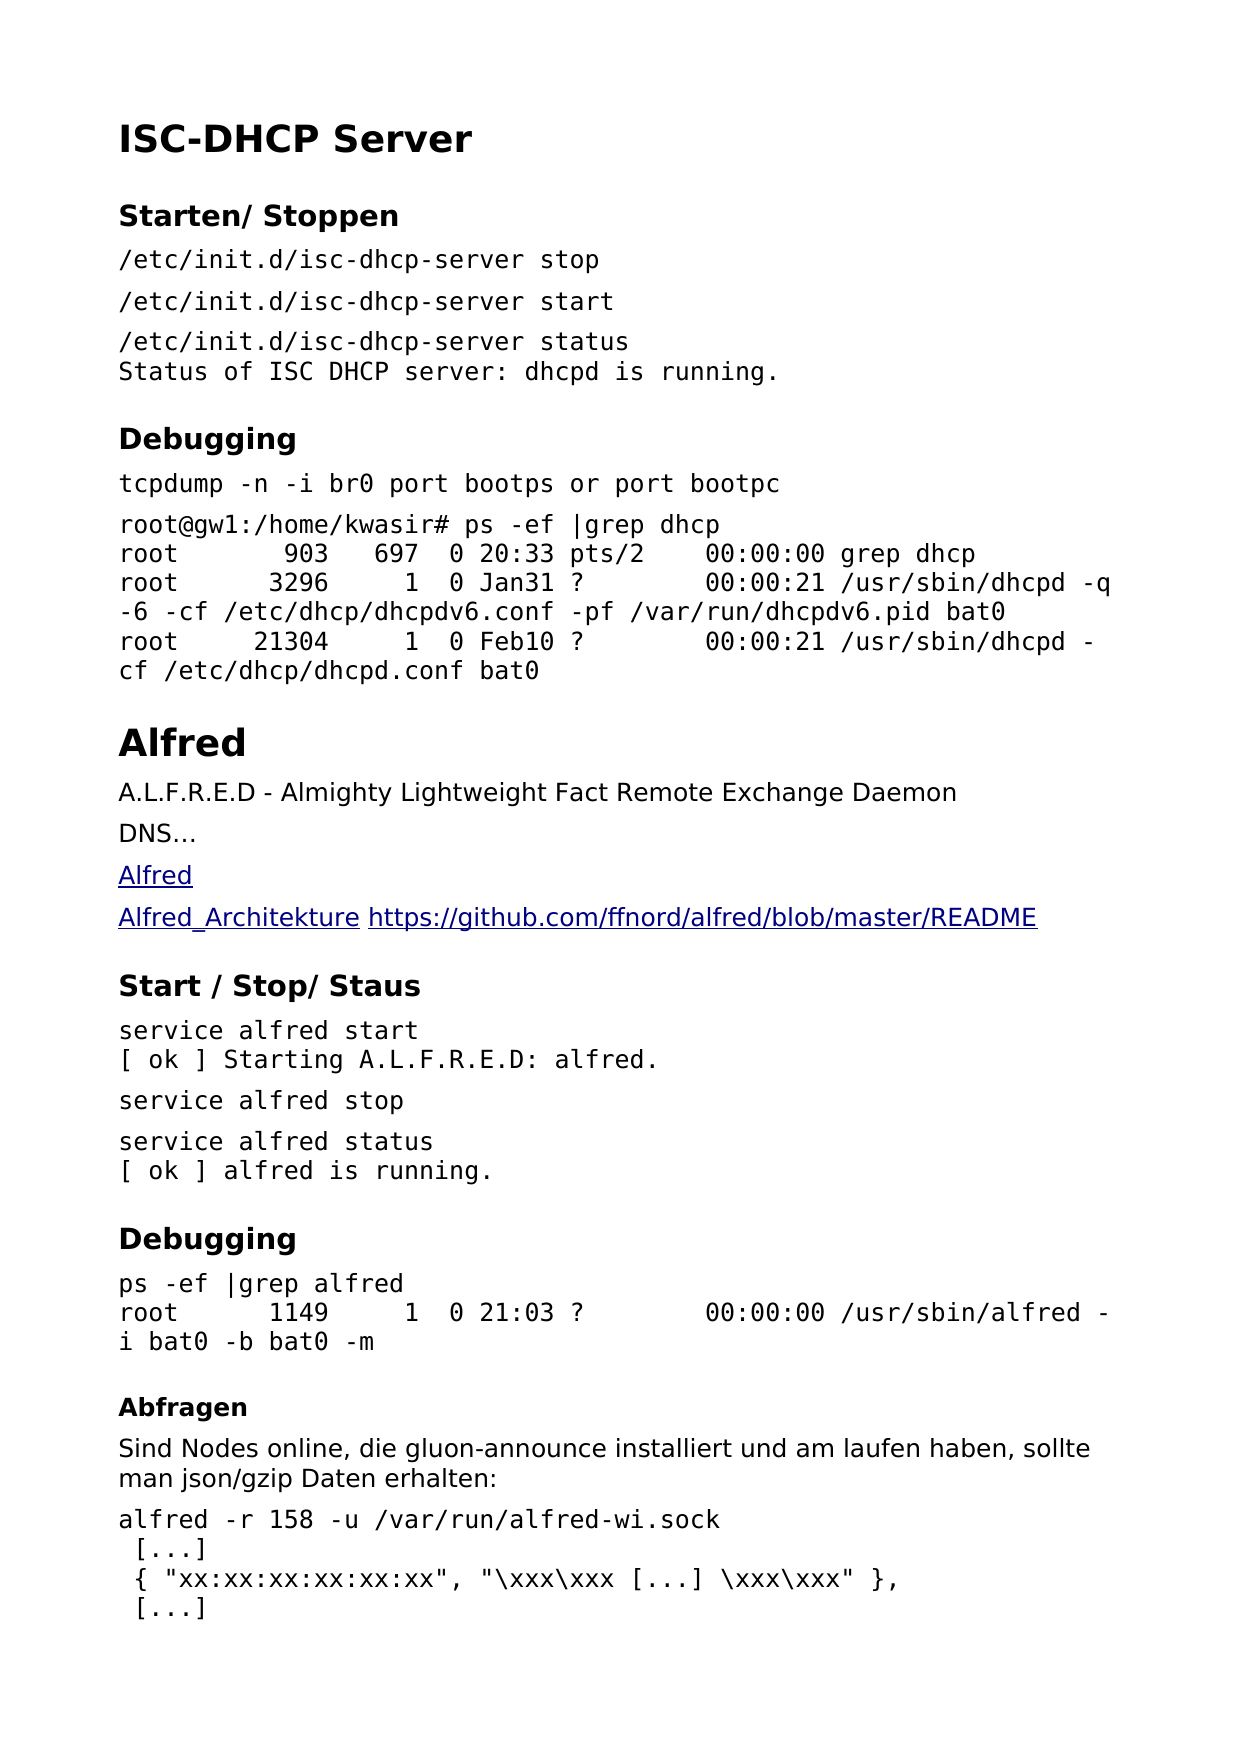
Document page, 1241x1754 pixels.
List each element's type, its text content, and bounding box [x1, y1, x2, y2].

text service alfred start [ ok ] Starting A.L.F.R.E.D: alfred. [118, 1016, 1122, 1074]
text A.L.F.R.E.D - Almighty Lightweight Fact Remote Exchange Daemon [118, 778, 1122, 807]
text service alfred status [ ok ] alfred is running. [118, 1127, 1122, 1186]
text root@gw1:/home/kwasir# ps -ef |grep dhcp root 903 697 0 20:33 pts/2 00:00:00 grep dhcp root 3296 1 0 Jan31 ? 00:00:21 /usr/sbin/dhcpd -q -6 -cf /etc/dhcp/dhcpdv6.conf -pf /var/run/dhcpdv6.pid bat0 root 21304 1 0 Feb10 ? 00:00:21 /usr/sbin/dhcpd -cf /etc/dhcp/dhcpd.conf bat0 [118, 510, 1122, 685]
subtitle Starten/ Stoppen [118, 199, 1122, 233]
text ps -ef |grep alfred root 1149 1 0 21:03 ? 00:00:00 /usr/sbin/alfred -i bat0 -b bat0 -m [118, 1269, 1122, 1356]
text service alfred stop [118, 1086, 1122, 1115]
subtitle Abfragen [118, 1393, 1122, 1422]
text DNS… [118, 820, 1122, 849]
text tcpdump -n -i br0 port bootps or port bootpc [118, 469, 1122, 498]
text Alfred_Architekture https://github.com/ffnord/alfred/blob/master/README [118, 903, 1122, 932]
subtitle ISC-DHCP Server [118, 118, 1122, 162]
text Sind Nodes online, die gluon-announce installiert und am laufen haben, sollte man json/gzip Daten erhalten: [118, 1435, 1122, 1493]
subtitle Debugging [118, 1222, 1122, 1256]
text alfred -r 158 -u /var/run/alfred-wi.sock [...] { "xx:xx:xx:xx:xx:xx", "\xxx\xxx [...] \xxx\xxx" }, [...] [118, 1506, 1122, 1622]
text /etc/init.d/isc-dhcp-server start [118, 287, 1122, 316]
subtitle Alfred [118, 722, 1122, 766]
text /etc/init.d/isc-dhcp-server stop [118, 246, 1122, 275]
subtitle Start / Stop/ Staus [118, 970, 1122, 1004]
text /etc/init.d/isc-dhcp-server status Status of ISC DHCP server: dhcpd is running. [118, 328, 1122, 386]
text Alfred [118, 861, 1122, 891]
subtitle Debugging [118, 423, 1122, 457]
